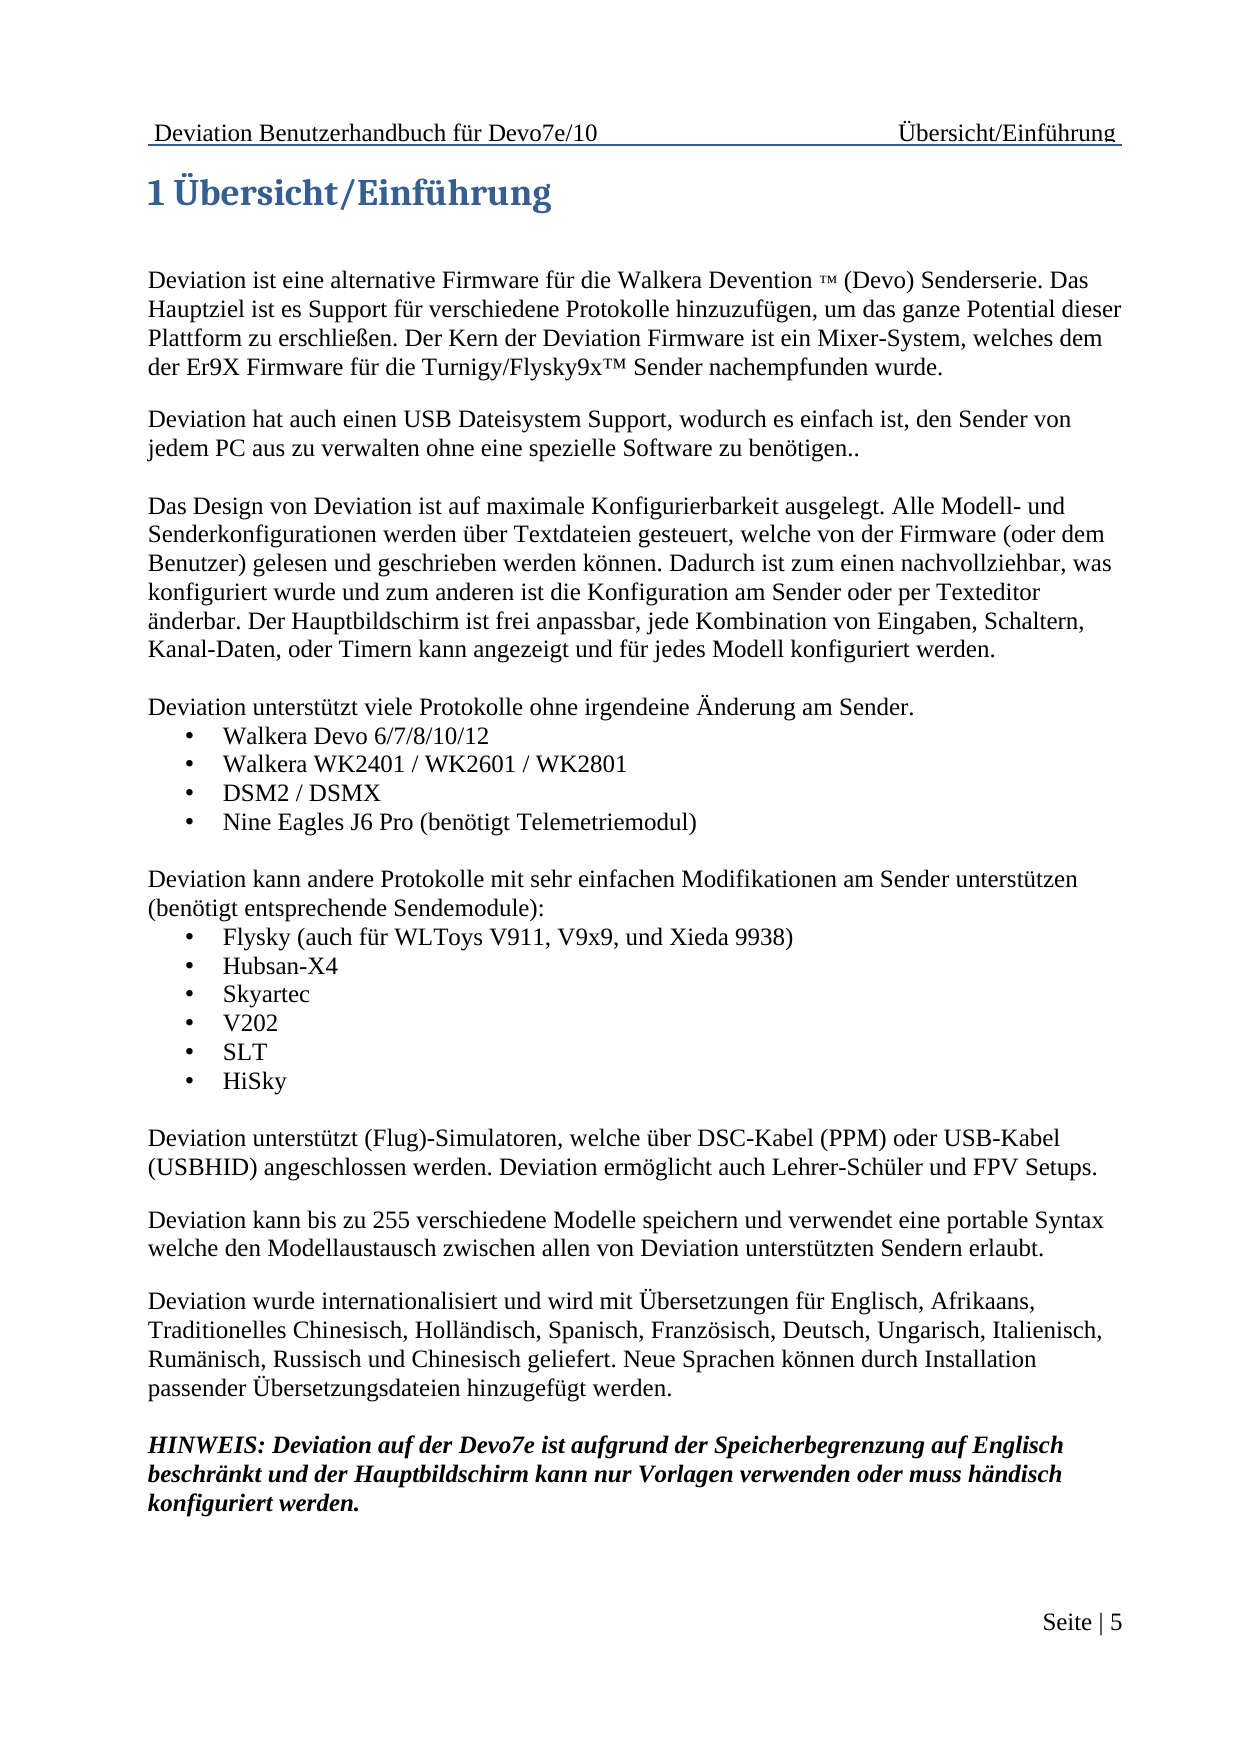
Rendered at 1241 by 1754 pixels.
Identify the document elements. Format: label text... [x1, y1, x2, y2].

text Deviation kann andere Protokolle mit sehr einfachen Modifikationen am Sender unterstützen (benötigt entsprechende Sendemodule): [148, 864, 1122, 922]
list HiSky [185, 1066, 1122, 1094]
text Deviation ist eine alternative Firmware für die Walkera Devention ™ (Devo) Senderserie. Das Hauptziel ist es Support für verschiedene Protokolle hinzuzufügen, um das ganze Potential dieser Plattform zu erschließen. Der Kern der Deviation Firmware ist ein Mixer-System, welches dem der Er9X Firmware für die Turnigy/Flysky9x™ Sender nachempfunden wurde. [148, 265, 1122, 380]
text Deviation unterstützt (Flug)-Simulatoren, welche über DSC-Kabel (PPM) oder USB-Kabel (USBHID) angeschlossen werden. Deviation ermöglicht auch Lehrer-Schüler und FPV Setups. [148, 1123, 1122, 1181]
list DSM2 / DSMX [185, 778, 1122, 807]
text Deviation hat auch einen USB Dateisystem Support, wodurch es einfach ist, den Sender von jedem PC aus zu verwalten ohne eine spezielle Software zu benötigen.. [148, 404, 1122, 462]
list Walkera Devo 6/7/8/10/12 [185, 721, 1122, 749]
list V202 [185, 1008, 1122, 1037]
text Deviation kann bis zu 255 verschiedene Modelle speichern und verwendet eine portable Syntax welche den Modellaustausch zwischen allen von Deviation unterstützten Sendern erlaubt. [148, 1205, 1122, 1262]
list Walkera WK2401 / WK2601 / WK2801 [185, 749, 1122, 778]
text Das Design von Deviation ist auf maximale Konfigurierbarkeit ausgelegt. Alle Modell- und Senderkonfigurationen werden über Textdateien gesteuert, welche von der Firmware (oder dem Benutzer) gelesen und geschrieben werden können. Dadurch ist zum einen nachvollziehbar, was konfiguriert wurde und zum anderen ist die Konfiguration am Sender oder per Texteditor änderbar. Der Hauptbildschirm ist frei anpassbar, jede Kombination von Eingaben, Schaltern, Kanal-Daten, oder Timern kann angezeigt und für jedes Modell konfiguriert werden. [148, 491, 1122, 663]
list Flysky (auch für WLToys V911, V9x9, und Xieda 9938) [185, 922, 1122, 951]
text Deviation unterstützt viele Protokolle ohne irgendeine Änderung am Sender. [148, 692, 1122, 721]
list Nine Eagles J6 Pro (benötigt Telemetriemodul) [185, 807, 1122, 836]
list Skyartec [185, 979, 1122, 1008]
text Deviation wurde internationalisiert und wird mit Übersetzungen für Englisch, Afrikaans, Traditionelles Chinesisch, Holländisch, Spanisch, Französisch, Deutsch, Ungarisch, Italienisch, Rumänisch, Russisch und Chinesisch geliefert. Neue Sprachen können durch Installation passender Übersetzungsdateien hinzugefügt werden. [148, 1286, 1122, 1401]
list SLT [185, 1037, 1122, 1066]
subtitle Übersicht/Einführung [148, 171, 1122, 214]
list Hubsan-X4 [185, 951, 1122, 979]
text HINWEIS: Deviation auf der Devo7e ist aufgrund der Speicherbegrenzung auf Englisch beschränkt und der Hauptbildschirm kann nur Vorlagen verwenden oder muss händisch konfiguriert werden. [148, 1430, 1122, 1516]
